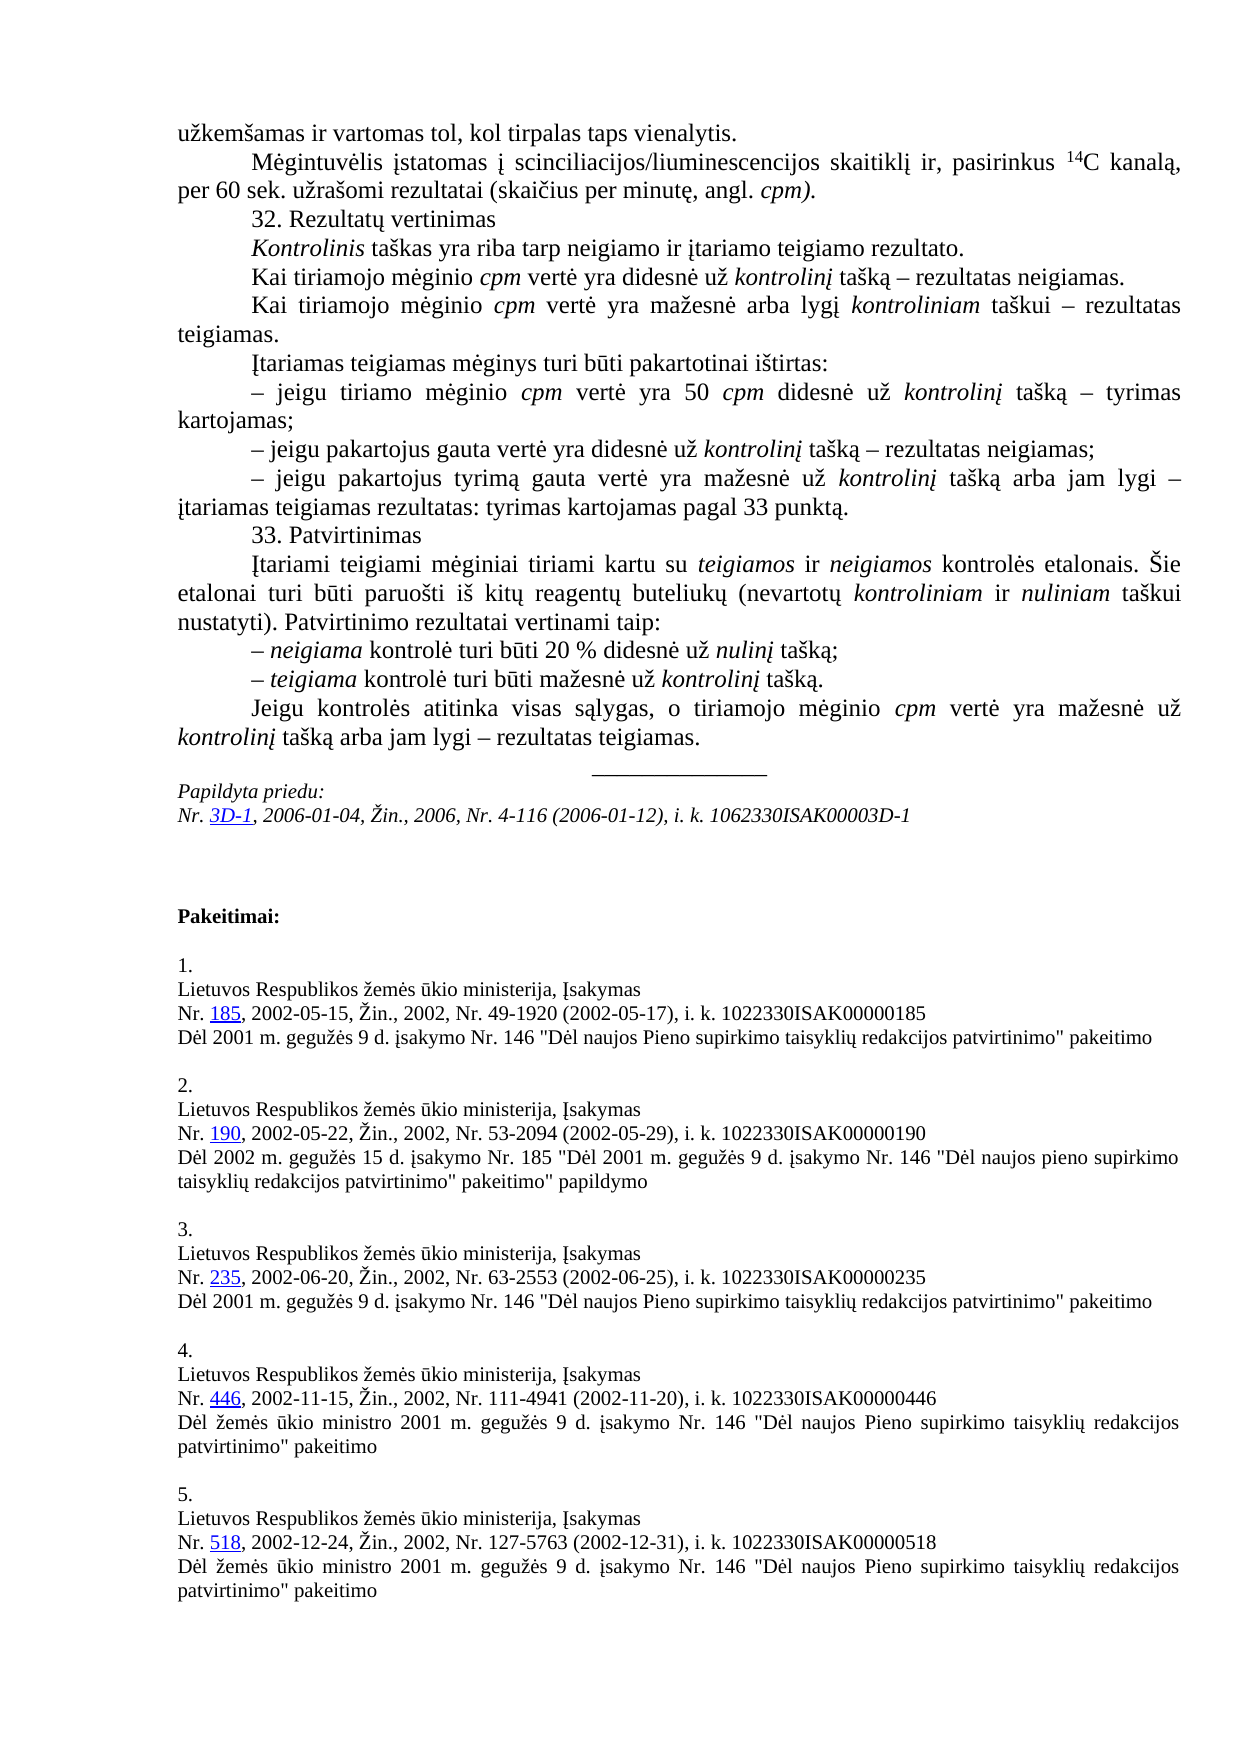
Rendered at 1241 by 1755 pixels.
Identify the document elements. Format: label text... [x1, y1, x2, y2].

text – jeigu pakartojus gauta vertė yra didesnė už kontrolinį tašką – rezultatas neigiamas; [177, 434, 1181, 463]
text Nr. 190, 2002-05-22, Žin., 2002, Nr. 53-2094 (2002-05-29), i. k. 1022330ISAK00000190 [177, 1121, 1181, 1145]
text Lietuvos Respublikos žemės ūkio ministerija, Įsakymas [177, 977, 1181, 1001]
text Įtariamas teigiamas mėginys turi būti pakartotinai ištirtas: [177, 348, 1181, 377]
text Dėl žemės ūkio ministro 2001 m. gegužės 9 d. įsakymo Nr. 146 "Dėl naujos Pieno supirkimo taisyklių redakcijos patvirtinimo" pakeitimo [177, 1554, 1181, 1602]
text Pakeitimai: [177, 904, 1181, 928]
text 4. [177, 1337, 1181, 1362]
text Dėl 2001 m. gegužės 9 d. įsakymo Nr. 146 "Dėl naujos Pieno supirkimo taisyklių redakcijos patvirtinimo" pakeitimo [177, 1289, 1181, 1313]
text – neigiama kontrolė turi būti 20 % didesnė už nulinį tašką; [177, 636, 1181, 664]
text ______________ [177, 751, 1181, 779]
text 1. [177, 952, 1181, 977]
text 33. Patvirtinimas [177, 521, 1181, 549]
text 3. [177, 1217, 1181, 1241]
text Lietuvos Respublikos žemės ūkio ministerija, Įsakymas [177, 1362, 1181, 1386]
text Papildyta priedu: [177, 779, 1181, 803]
text užkemšamas ir vartomas tol, kol tirpalas taps vienalytis. [177, 118, 1181, 147]
text – jeigu pakartojus tyrimą gauta vertė yra mažesnė už kontrolinį tašką arba jam lygi – įtariamas teigiamas rezultatas: tyrimas kartojamas pagal 33 punktą. [177, 463, 1181, 521]
text – teigiama kontrolė turi būti mažesnė už kontrolinį tašką. [177, 664, 1181, 693]
text – jeigu tiriamo mėginio cpm vertė yra 50 cpm didesnė už kontrolinį tašką – tyrimas kartojamas; [177, 377, 1181, 434]
text Nr. 185, 2002-05-15, Žin., 2002, Nr. 49-1920 (2002-05-17), i. k. 1022330ISAK00000185 [177, 1001, 1181, 1025]
text Lietuvos Respublikos žemės ūkio ministerija, Įsakymas [177, 1506, 1181, 1530]
text Dėl žemės ūkio ministro 2001 m. gegužės 9 d. įsakymo Nr. 146 "Dėl naujos Pieno supirkimo taisyklių redakcijos patvirtinimo" pakeitimo [177, 1410, 1181, 1458]
text Nr. 446, 2002-11-15, Žin., 2002, Nr. 111-4941 (2002-11-20), i. k. 1022330ISAK00000446 [177, 1386, 1181, 1410]
text Dėl 2002 m. gegužės 15 d. įsakymo Nr. 185 "Dėl 2001 m. gegužės 9 d. įsakymo Nr. 146 "Dėl naujos pieno supirkimo taisyklių redakcijos patvirtinimo" pakeitimo" papildymo [177, 1145, 1181, 1193]
text 2. [177, 1073, 1181, 1097]
text Nr. 3D-1, 2006-01-04, Žin., 2006, Nr. 4-116 (2006-01-12), i. k. 1062330ISAK00003D-1 [177, 803, 1181, 827]
text Kontrolinis taškas yra riba tarp neigiamo ir įtariamo teigiamo rezultato. [177, 233, 1181, 262]
text Nr. 235, 2002-06-20, Žin., 2002, Nr. 63-2553 (2002-06-25), i. k. 1022330ISAK00000235 [177, 1265, 1181, 1289]
text Nr. 518, 2002-12-24, Žin., 2002, Nr. 127-5763 (2002-12-31), i. k. 1022330ISAK00000518 [177, 1530, 1181, 1554]
text Jeigu kontrolės atitinka visas sąlygas, o tiriamojo mėginio cpm vertė yra mažesnė už kontrolinį tašką arba jam lygi – rezultatas teigiamas. [177, 693, 1181, 751]
text Dėl 2001 m. gegužės 9 d. įsakymo Nr. 146 "Dėl naujos Pieno supirkimo taisyklių redakcijos patvirtinimo" pakeitimo [177, 1025, 1181, 1049]
text Kai tiriamojo mėginio cpm vertė yra mažesnė arba lygį kontroliniam taškui – rezultatas teigiamas. [177, 291, 1181, 348]
text Įtariami teigiami mėginiai tiriami kartu su teigiamos ir neigiamos kontrolės etalonais. Šie etalonai turi būti paruošti iš kitų reagentų buteliukų (nevartotų kontroliniam ir nuliniam taškui nustatyti). Patvirtinimo rezultatai vertinami taip: [177, 549, 1181, 636]
text Kai tiriamojo mėginio cpm vertė yra didesnė už kontrolinį tašką – rezultatas neigiamas. [177, 262, 1181, 291]
text Mėgintuvėlis įstatomas į scinciliacijos/liuminescencijos skaitiklį ir, pasirinkus 14C kanalą, per 60 sek. užrašomi rezultatai (skaičius per minutę, angl. cpm). [177, 147, 1181, 204]
text Lietuvos Respublikos žemės ūkio ministerija, Įsakymas [177, 1241, 1181, 1265]
text 32. Rezultatų vertinimas [177, 204, 1181, 233]
text 5. [177, 1482, 1181, 1506]
text Lietuvos Respublikos žemės ūkio ministerija, Įsakymas [177, 1097, 1181, 1121]
